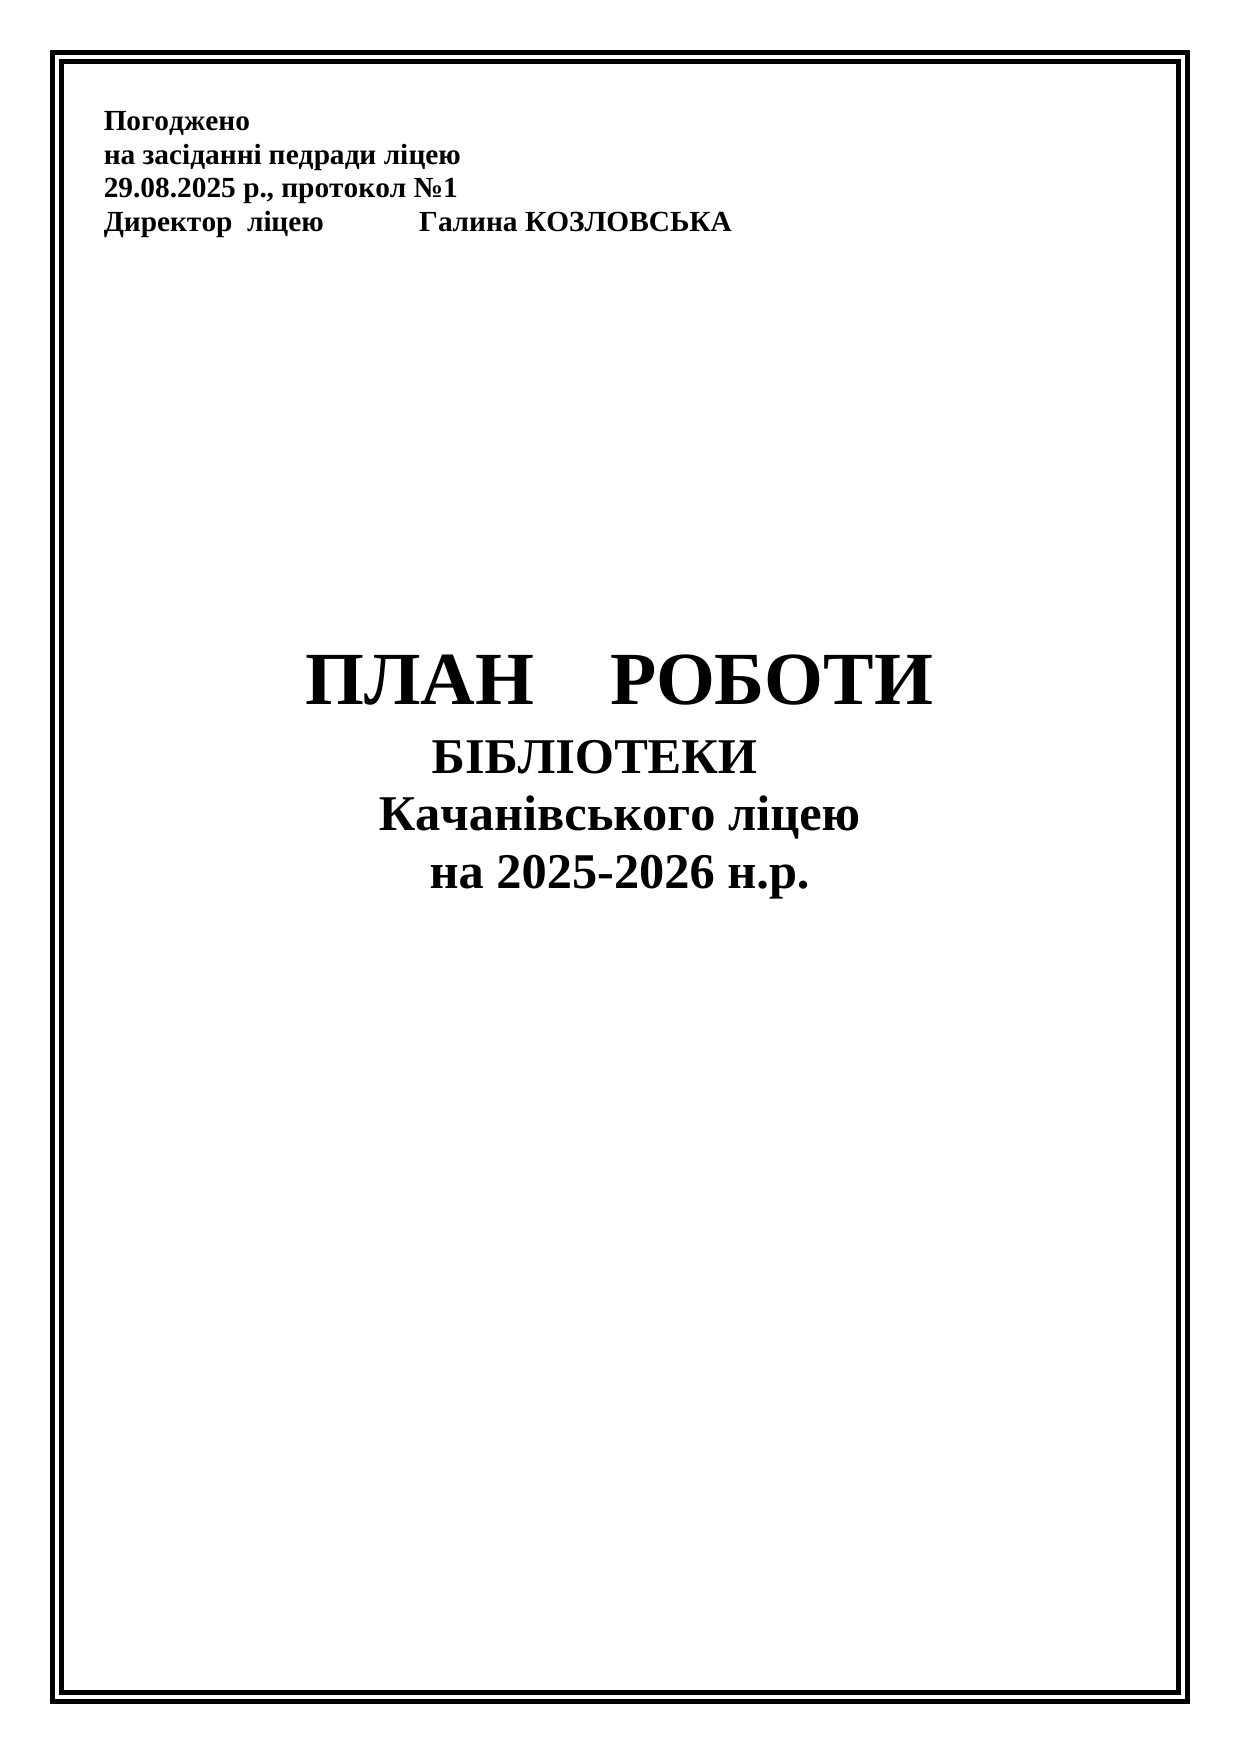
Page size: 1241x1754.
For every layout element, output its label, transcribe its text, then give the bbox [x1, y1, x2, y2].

text Качанівського ліцею [103, 784, 1136, 841]
text ПЛАН РОБОТИ БІБЛІОТЕКИ [103, 611, 1136, 784]
text Директор ліцею Галина КОЗЛОВСЬКА [103, 204, 1136, 238]
text 29.08.2025 р., протокол №1 [103, 171, 1136, 204]
text на 2025-2026 н.р. [103, 841, 1136, 899]
text Погоджено [103, 103, 1136, 137]
text на засіданні педради ліцею [103, 137, 1136, 171]
